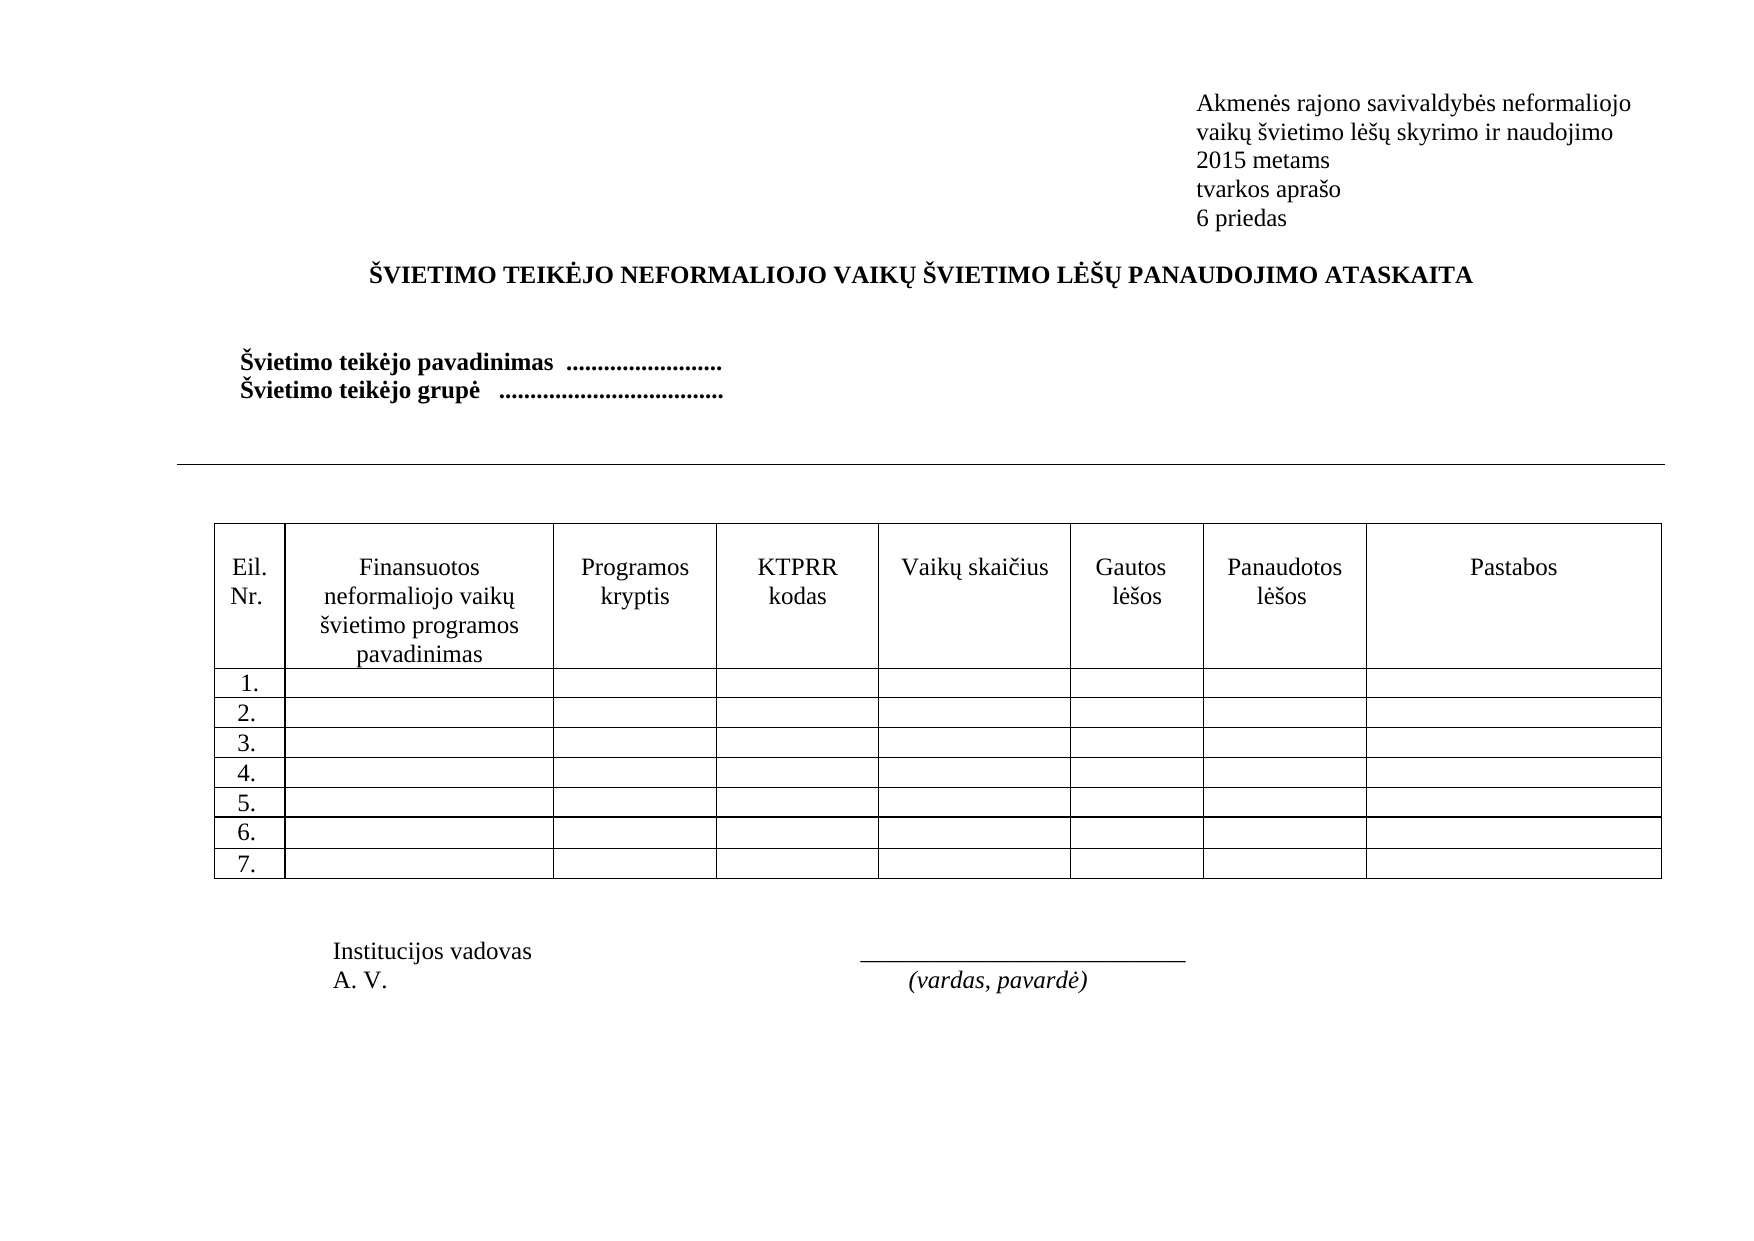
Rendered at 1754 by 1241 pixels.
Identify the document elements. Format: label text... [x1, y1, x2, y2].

table_header KTPRR kodas [717, 524, 878, 667]
table_cell 4. [215, 758, 284, 787]
table_cell 2. [215, 698, 284, 727]
table_cell [1367, 788, 1661, 816]
text Švietimo teikėjo pavadinimas ......................... [177, 347, 1665, 375]
table_cell [717, 818, 878, 848]
table_cell [1367, 698, 1661, 727]
table_cell [1204, 758, 1366, 787]
table_header __________________________ (vardas, pavardė) [702, 936, 1296, 1026]
table_cell [1071, 849, 1203, 878]
table_cell [286, 758, 553, 787]
table_cell [1071, 818, 1203, 848]
table_cell [1071, 788, 1203, 816]
table_cell [286, 788, 553, 816]
table_cell [554, 818, 716, 848]
table_cell [717, 788, 878, 816]
table_header Finansuotos neformaliojo vaikų švietimo programos pavadinimas [286, 524, 553, 667]
text Švietimo teikėjo grupė .................................... [177, 375, 1665, 404]
table_cell [879, 698, 1070, 727]
table_header Panaudotos lėšos [1204, 524, 1366, 667]
table_header Gautos lėšos [1071, 524, 1203, 667]
table_cell [717, 728, 878, 757]
table_cell [1204, 818, 1366, 848]
table_header Institucijos vadovas A. V. [321, 936, 702, 1026]
table_cell [717, 849, 878, 878]
text vaikų švietimo lėšų skyrimo ir naudojimo 2015 metams [1196, 117, 1665, 174]
table_cell [286, 698, 553, 727]
table_cell [717, 698, 878, 727]
table_cell [1204, 849, 1366, 878]
table_cell [717, 669, 878, 697]
table_cell [1071, 728, 1203, 757]
table_header Pastabos [1367, 524, 1661, 667]
table_cell [879, 788, 1070, 816]
table_header Programos kryptis [554, 524, 716, 667]
table_header Eil. Nr. [215, 524, 284, 667]
table_cell [286, 849, 553, 878]
table_cell [286, 818, 553, 848]
table_cell [554, 728, 716, 757]
table_cell [554, 669, 716, 697]
text tvarkos aprašo [1196, 174, 1665, 203]
table_cell [1367, 849, 1661, 878]
table_cell [1204, 788, 1366, 816]
text Akmenės rajono savivaldybės neformaliojo [582, 88, 1665, 117]
table_cell [1367, 669, 1661, 697]
table_cell [879, 728, 1070, 757]
table_cell [286, 669, 553, 697]
table_cell [1071, 698, 1203, 727]
table_cell [554, 698, 716, 727]
table_cell 1. [215, 669, 284, 697]
table_cell [879, 818, 1070, 848]
table_cell [1071, 758, 1203, 787]
table_cell 3. [215, 728, 284, 757]
table_cell [717, 758, 878, 787]
table_cell [1367, 818, 1661, 848]
table_cell [554, 758, 716, 787]
table_cell [1204, 728, 1366, 757]
table_cell [554, 788, 716, 816]
table_cell [1367, 728, 1661, 757]
table_cell [1204, 698, 1366, 727]
table_cell [879, 758, 1070, 787]
table_header Vaikų skaičius [879, 524, 1070, 667]
table_cell [1071, 669, 1203, 697]
table_cell [1204, 669, 1366, 697]
table_cell [286, 728, 553, 757]
table_cell [879, 669, 1070, 697]
text 6 priedas [582, 203, 1665, 232]
table_cell [879, 849, 1070, 878]
text ŠVIETIMO TEIKĖJO NEFORMALIOJO VAIKŲ ŠVIETIMO LĖŠŲ PANAUDOJIMO ATASKAITA [177, 260, 1665, 289]
table_cell [554, 849, 716, 878]
table_cell 6. [215, 818, 284, 848]
table_cell [1367, 758, 1661, 787]
table_cell 7. [215, 849, 284, 878]
table_cell 5. [215, 788, 284, 816]
